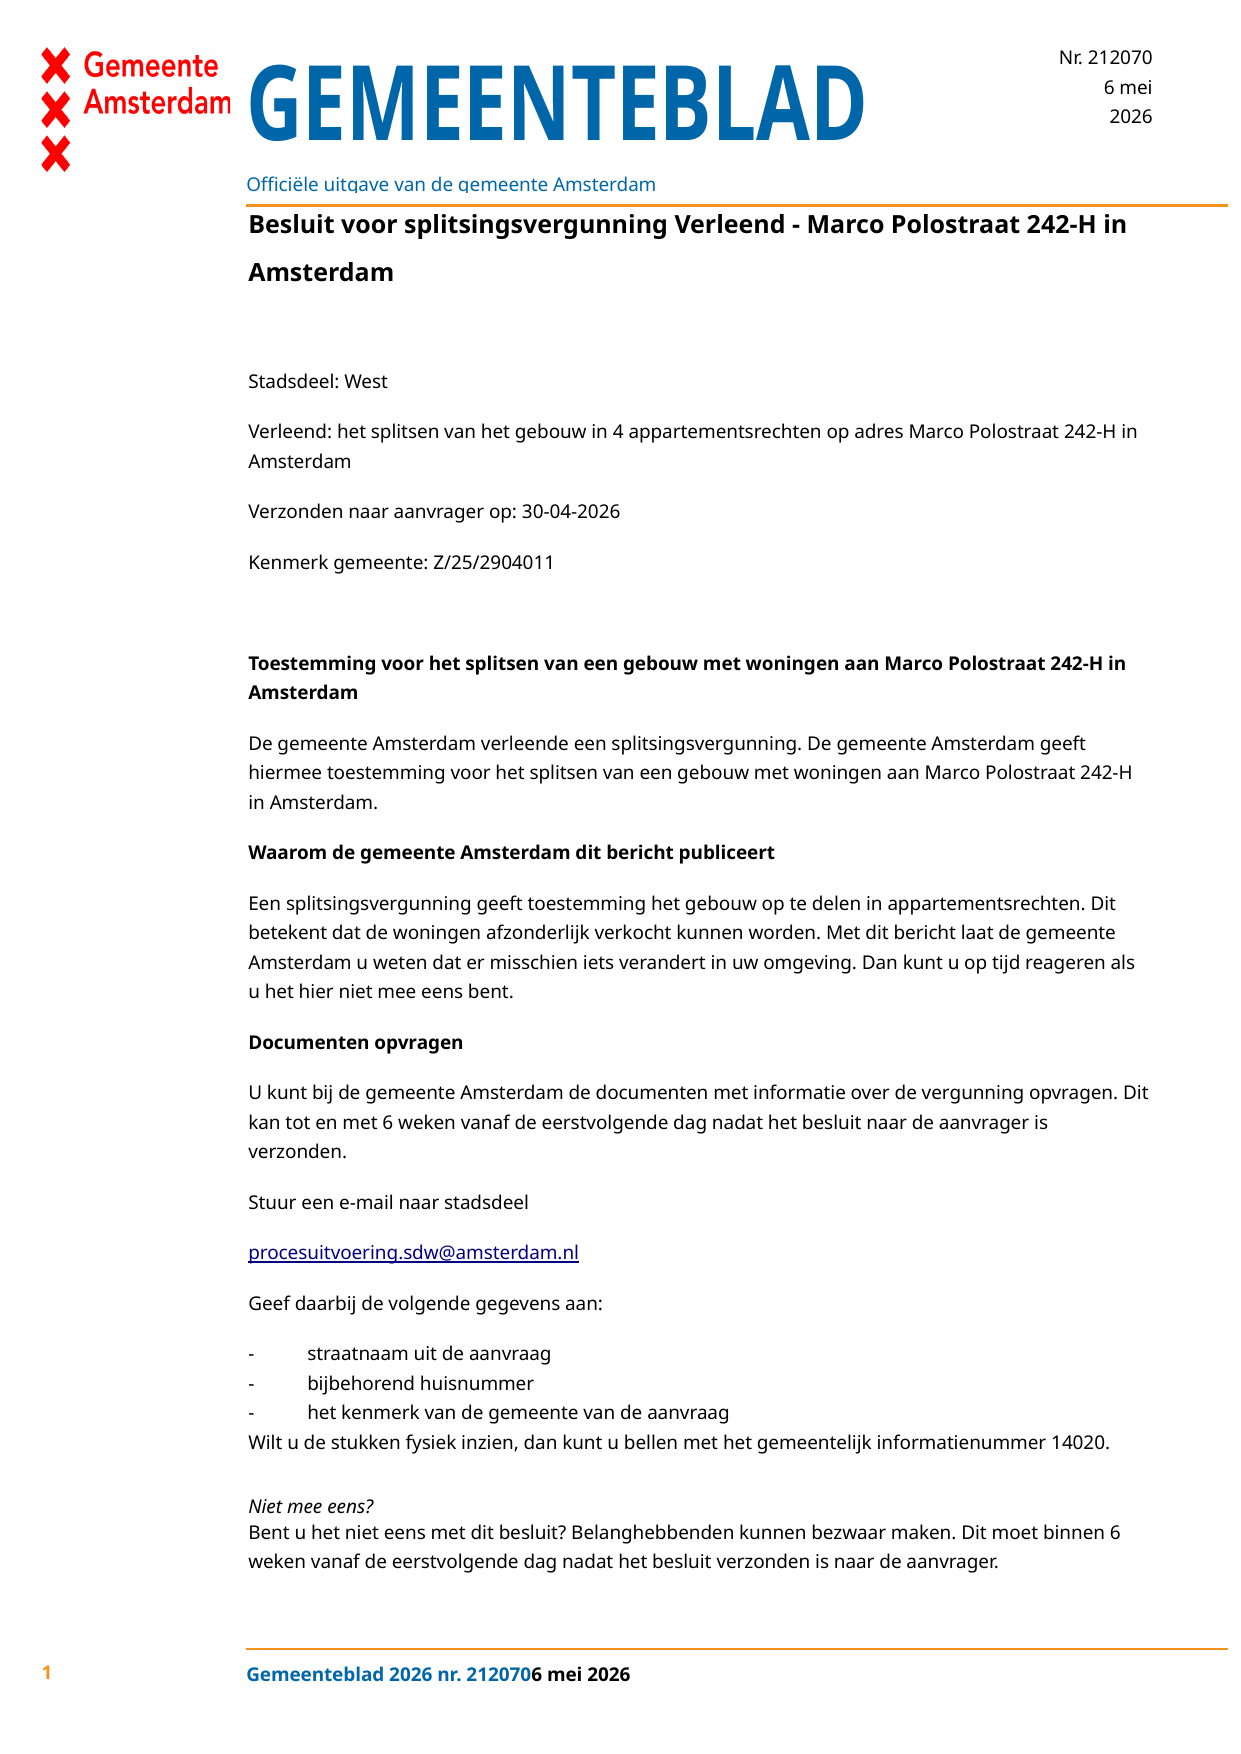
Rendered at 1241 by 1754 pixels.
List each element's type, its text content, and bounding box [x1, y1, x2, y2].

text Bent u het niet eens met dit besluit? Belanghebbenden kunnen bezwaar maken. Dit moet binnen 6 weken vanaf de eerstvolgende dag nadat het besluit verzonden is naar de aanvrager. [248, 1519, 1152, 1574]
text Kenmerk gemeente: Z/25/2904011 [248, 549, 1152, 575]
text De gemeente Amsterdam verleende een splitsingsvergunning. De gemeente Amsterdam geeft hiermee toestemming voor het splitsen van een gebouw met woningen aan Marco Polostraat 242-H in Amsterdam. [248, 730, 1152, 815]
text Toestemming voor het splitsen van een gebouw met woningen aan Marco Polostraat 242-H in Amsterdam [248, 650, 1152, 705]
picture [41, 47, 231, 172]
text Stuur een e-mail naar stadsdeel [248, 1189, 1152, 1215]
list straatnaam uit de aanvraag [248, 1340, 1152, 1366]
list bijbehorend huisnummer [248, 1370, 1152, 1396]
text U kunt bij de gemeente Amsterdam de documenten met informatie over de vergunning opvragen. Dit kan tot en met 6 weken vanaf de eerstvolgende dag nadat het besluit naar de aanvrager is verzonden. [248, 1079, 1152, 1164]
text Waarom de gemeente Amsterdam dit bericht publiceert [248, 839, 1152, 865]
text Geef daarbij de volgende gegevens aan: [248, 1290, 1152, 1316]
text Wilt u de stukken fysiek inzien, dan kunt u bellen met het gemeentelijk informatienummer 14020. [248, 1429, 1152, 1455]
text Documenten opvragen [248, 1029, 1152, 1055]
list het kenmerk van de gemeente van de aanvraag [248, 1399, 1152, 1425]
text Verzonden naar aanvrager op: 30-04-2026 [248, 499, 1152, 524]
text procesuitvoering.sdw@amsterdam.nl [248, 1239, 1152, 1265]
text Een splitsingsvergunning geeft toestemming het gebouw op te delen in appartementsrechten. Dit betekent dat de woningen afzonderlijk verkocht kunnen worden. Met dit bericht laat de gemeente Amsterdam u weten dat er misschien iets verandert in uw omgeving. Dan kunt u op tijd reageren als u het hier niet mee eens bent. [248, 890, 1152, 1004]
text Besluit voor splitsingsvergunning Verleend - Marco Polostraat 242-H in Amsterdam [248, 207, 1152, 288]
text Niet mee eens? [248, 1493, 1152, 1519]
text Stadsdeel: West [248, 368, 1152, 394]
text Verleend: het splitsen van het gebouw in 4 appartementsrechten op adres Marco Polostraat 242-H in Amsterdam [248, 419, 1152, 474]
